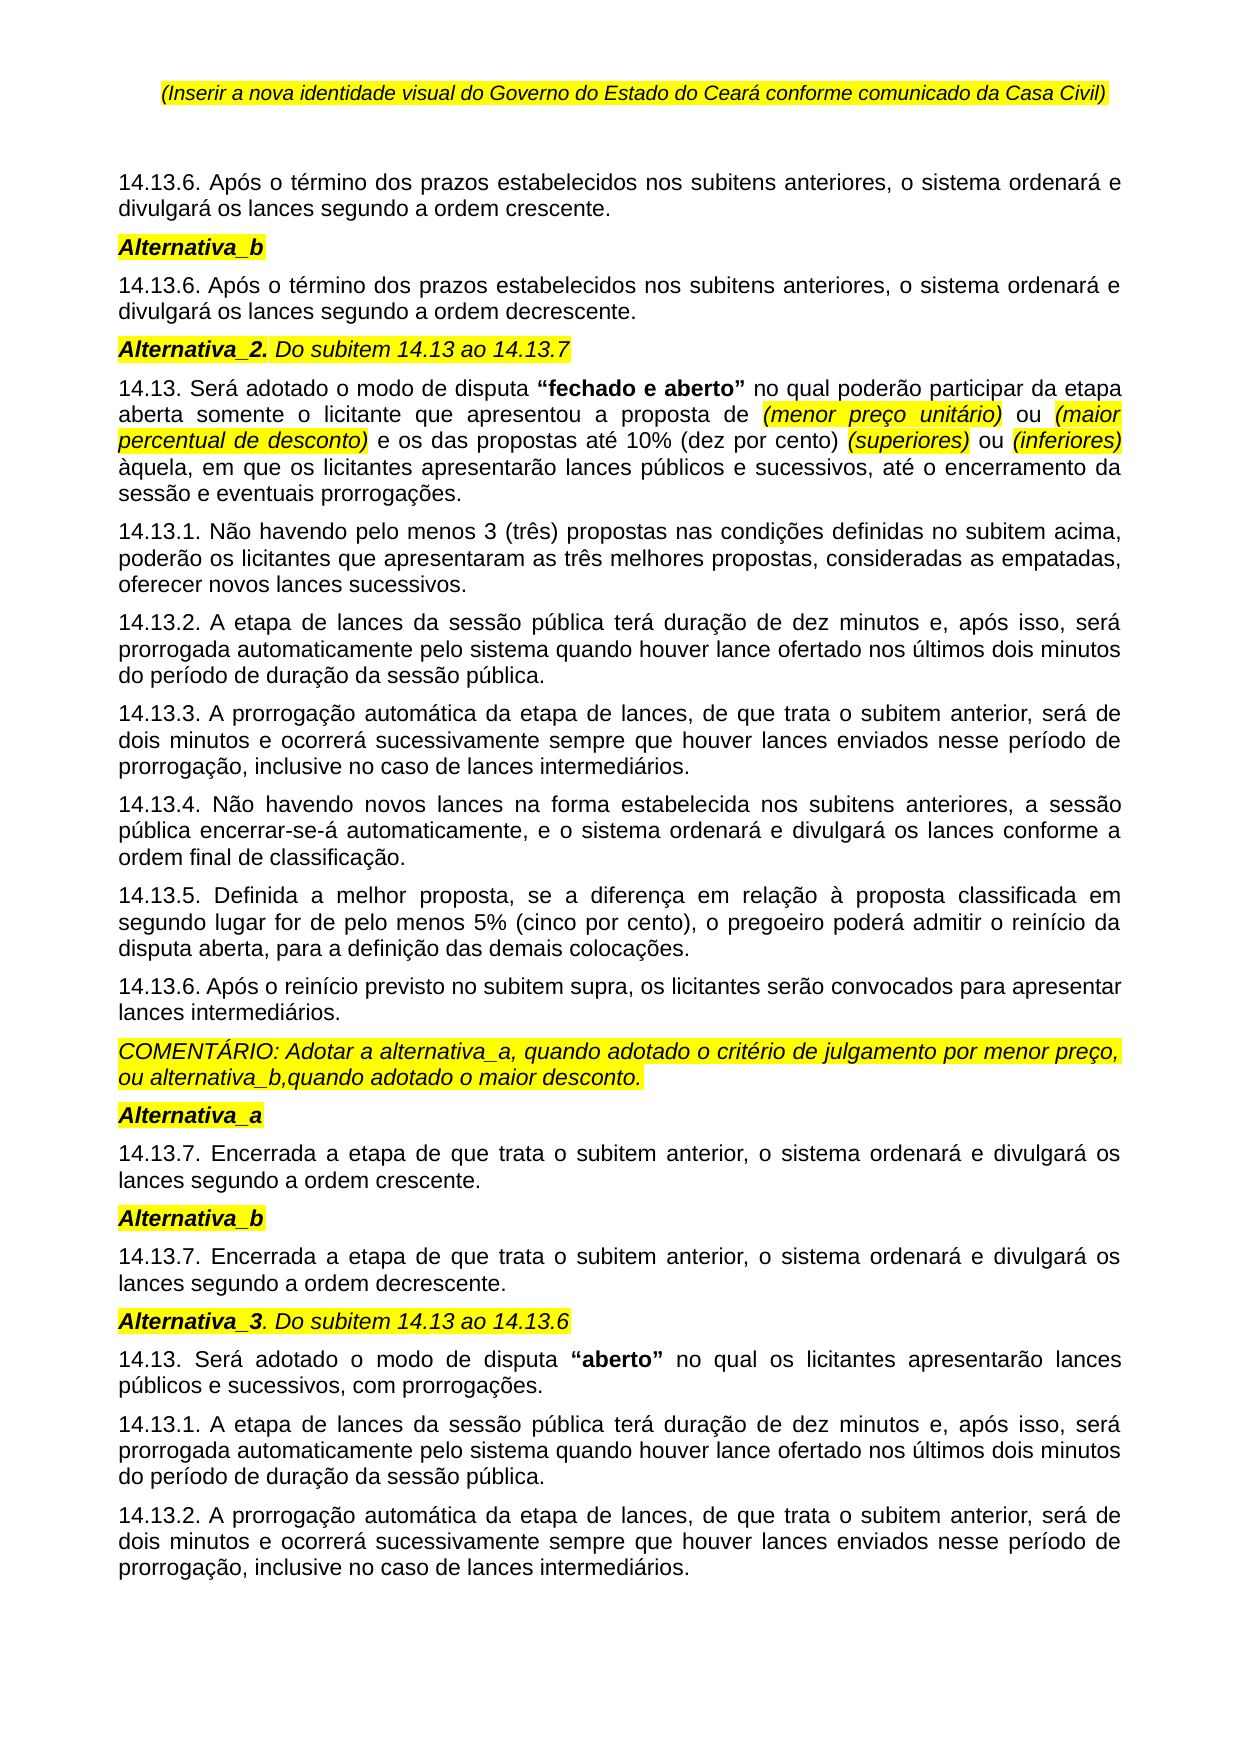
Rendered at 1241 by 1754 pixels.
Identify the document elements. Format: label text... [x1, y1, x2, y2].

text 14.13.4. Não havendo novos lances na forma estabelecida nos subitens anteriores, a sessão pública encerrar-se-á automaticamente, e o sistema ordenará e divulgará os lances conforme a ordem final de classificação. [118, 791, 1122, 870]
text 14.13.7. Encerrada a etapa de que trata o subitem anterior, o sistema ordenará e divulgará os lances segundo a ordem crescente. [118, 1140, 1122, 1193]
text 14.13.2. A etapa de lances da sessão pública terá duração de dez minutos e, após isso, será prorrogada automaticamente pelo sistema quando houver lance ofertado nos últimos dois minutos do período de duração da sessão pública. [118, 609, 1122, 688]
text Alternativa_b [118, 234, 1122, 260]
text 14.13.3. A prorrogação automática da etapa de lances, de que trata o subitem anterior, será de dois minutos e ocorrerá sucessivamente sempre que houver lances enviados nesse período de prorrogação, inclusive no caso de lances intermediários. [118, 700, 1122, 779]
text 14.13. Será adotado o modo de disputa “fechado e aberto” no qual poderão participar da etapa aberta somente o licitante que apresentou a proposta de (menor preço unitário) ou (maior percentual de desconto) e os das propostas até 10% (dez por cento) (superiores) ou (inferiores) àquela, em que os licitantes apresentarão lances públicos e sucessivos, até o encerramento da sessão e eventuais prorrogações. [118, 375, 1122, 506]
text 14.13. Será adotado o modo de disputa “aberto” no qual os licitantes apresentarão lances públicos e sucessivos, com prorrogações. [118, 1346, 1122, 1399]
text 14.13.1. A etapa de lances da sessão pública terá duração de dez minutos e, após isso, será prorrogada automaticamente pelo sistema quando houver lance ofertado nos últimos dois minutos do período de duração da sessão pública. [118, 1411, 1122, 1490]
text 14.13.6. Após o reinício previsto no subitem supra, os licitantes serão convocados para apresentar lances intermediários. [118, 973, 1122, 1026]
text 14.13.1. Não havendo pelo menos 3 (três) propostas nas condições definidas no subitem acima, poderão os licitantes que apresentaram as três melhores propostas, consideradas as empatadas, oferecer novos lances sucessivos. [118, 518, 1122, 597]
text Alternativa_b [118, 1205, 1122, 1231]
text 14.13.7. Encerrada a etapa de que trata o subitem anterior, o sistema ordenará e divulgará os lances segundo a ordem decrescente. [118, 1243, 1122, 1296]
text 14.13.2. A prorrogação automática da etapa de lances, de que trata o subitem anterior, será de dois minutos e ocorrerá sucessivamente sempre que houver lances enviados nesse período de prorrogação, inclusive no caso de lances intermediários. [118, 1502, 1122, 1581]
text Alternativa_3. Do subitem 14.13 ao 14.13.6 [118, 1308, 1122, 1334]
text Alternativa_2. Do subitem 14.13 ao 14.13.7 [118, 336, 1122, 363]
text 14.13.5. Definida a melhor proposta, se a diferença em relação à proposta classificada em segundo lugar for de pelo menos 5% (cinco por cento), o pregoeiro poderá admitir o reinício da disputa aberta, para a definição das demais colocações. [118, 882, 1122, 961]
text Alternativa_a [118, 1102, 1122, 1128]
text 14.13.6. Após o término dos prazos estabelecidos nos subitens anteriores, o sistema ordenará e divulgará os lances segundo a ordem decrescente. [118, 272, 1122, 324]
text COMENTÁRIO: Adotar a alternativa_a, quando adotado o critério de julgamento por menor preço, ou alternativa_b,quando adotado o maior desconto. [118, 1038, 1122, 1090]
text 14.13.6. Após o término dos prazos estabelecidos nos subitens anteriores, o sistema ordenará e divulgará os lances segundo a ordem crescente. [118, 169, 1122, 222]
